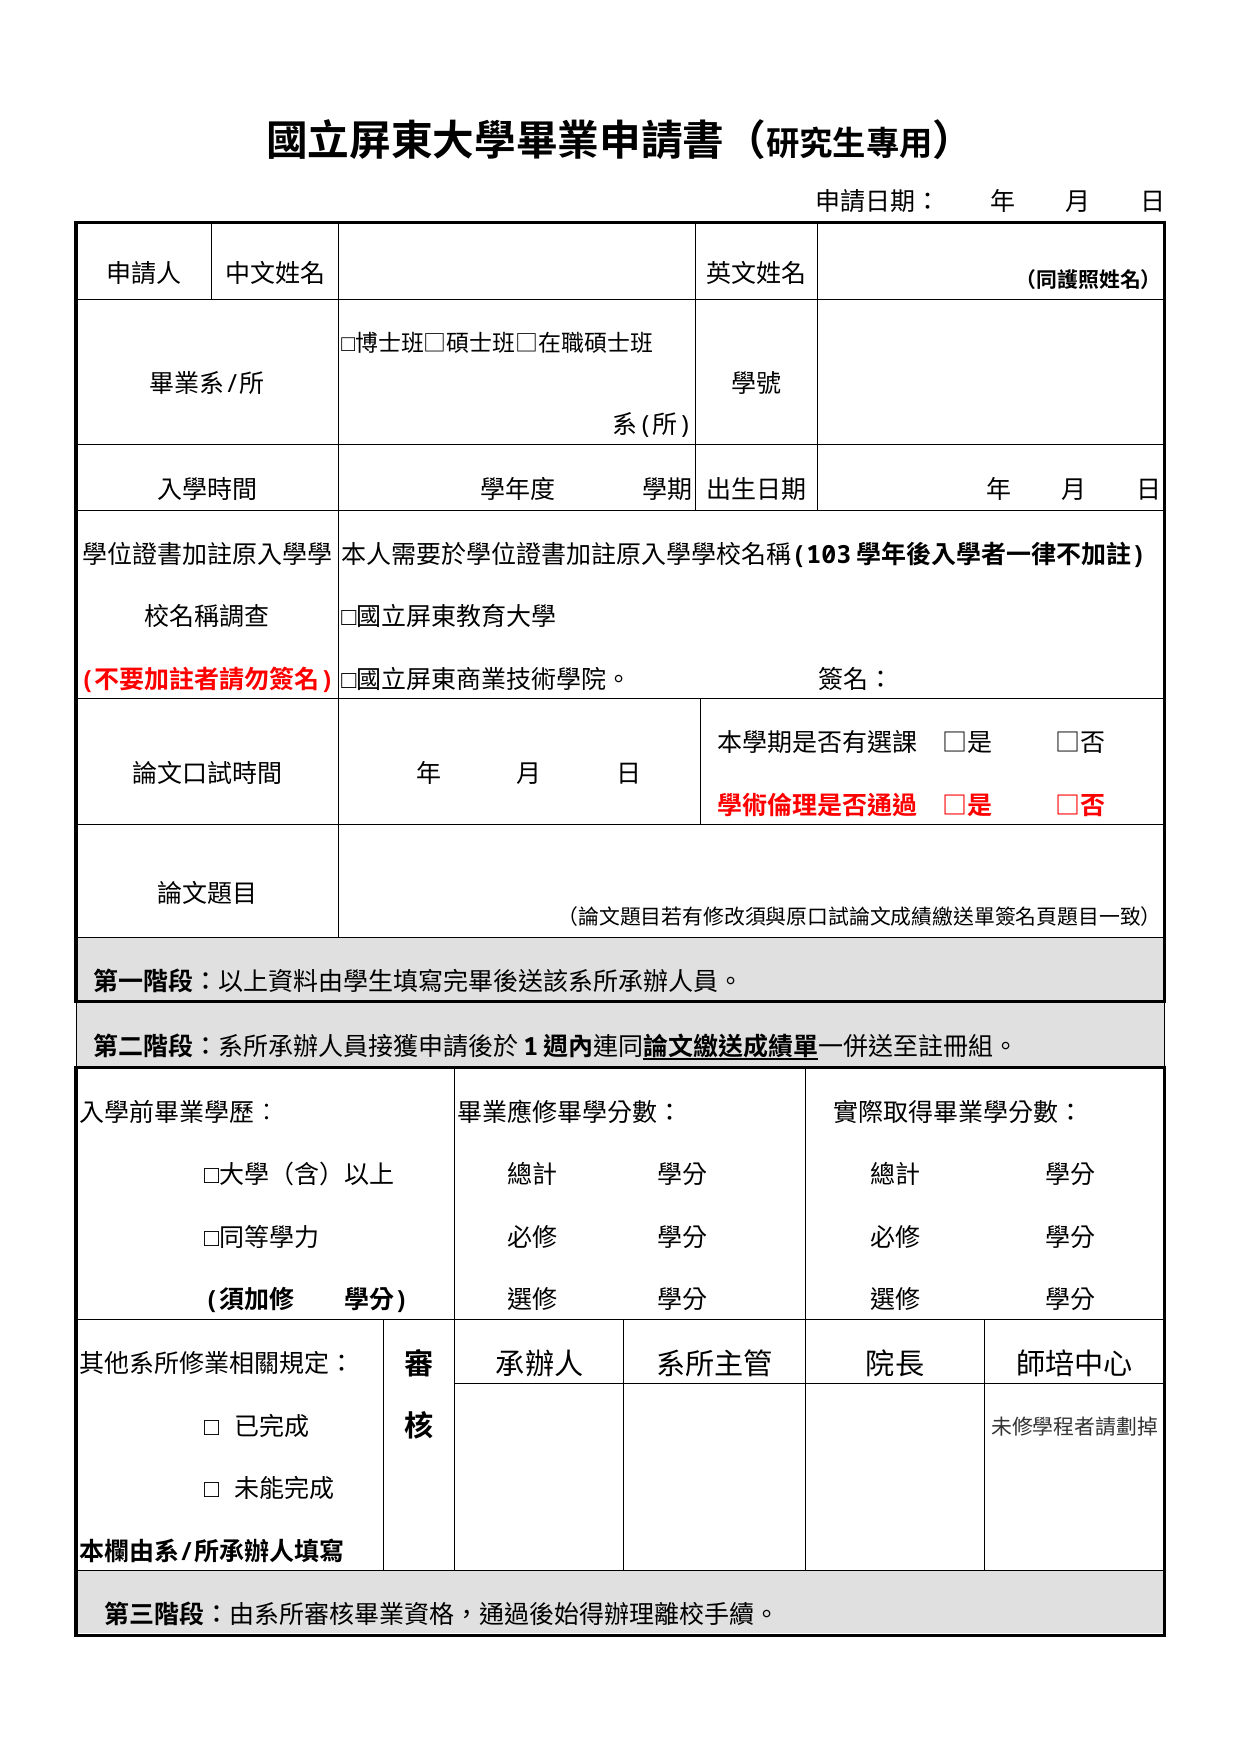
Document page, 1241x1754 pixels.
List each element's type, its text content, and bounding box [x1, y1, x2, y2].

table_header 中文姓名 [212, 224, 338, 299]
table_cell [806, 1384, 984, 1570]
table_cell [624, 1384, 805, 1570]
table_cell 第二階段︰系所承辦人員接獲申請後於1週內連同論文繳送成績單一併送至註冊組。 [77, 1003, 1164, 1066]
table_cell 入學時間 [78, 445, 338, 509]
table_cell 院長 [806, 1320, 984, 1382]
table_header （同護照姓名） [818, 224, 1163, 299]
table_cell 學位證書加註原入學學校名稱調查 (不要加註者請勿簽名) [78, 511, 338, 698]
table_cell 第三階段︰由系所審核畢業資格，通過後始得辦理離校手續。 [78, 1571, 1163, 1633]
table_header [339, 224, 695, 299]
table_cell 畢業系/所 [78, 300, 338, 443]
table_cell [818, 300, 1163, 443]
table_cell 其他系所修業相關規定： □ 已完成 □ 未能完成 本欄由系/所承辦人填寫 [78, 1320, 383, 1570]
table_header 英文姓名 [696, 224, 817, 299]
table_cell 論文口試時間 [78, 699, 338, 824]
table_cell 年 月 日 [339, 699, 700, 824]
text 申請日期： 年 月 日 [75, 158, 1165, 221]
table_cell 入學前畢業學歷︰ □大學（含）以上 □同等學力 (須加修 學分) [78, 1069, 454, 1319]
table_cell 論文題目 [78, 825, 338, 937]
table_cell 第一階段︰以上資料由學生填寫完畢後送該系所承辦人員。 [78, 938, 1163, 1000]
table_cell 本學期是否有選課 □是 □否 學術倫理是否通過 □是 □否 [701, 699, 1163, 824]
table_cell 承辦人 [455, 1320, 623, 1382]
table_cell 年 月 日 [818, 445, 1163, 509]
table_cell 系所主管 [624, 1320, 805, 1382]
table_cell 實際取得畢業學分數： 總計 學分 必修 學分 選修 學分 [806, 1069, 1163, 1319]
table_cell 出生日期 [696, 445, 817, 509]
table_cell 師培中心 [985, 1320, 1163, 1382]
table_cell 學號 [696, 300, 817, 443]
table_cell （論文題目若有修改須與原口試論文成績繳送單簽名頁題目一致） [339, 825, 1163, 937]
text 國立屏東大學畢業申請書（研究生專用） [75, 96, 1165, 158]
table_cell 學年度 學期 [339, 445, 695, 509]
table_cell [455, 1384, 623, 1570]
table_cell 未修學程者請劃掉 [985, 1384, 1163, 1570]
table_header 申請人 [78, 224, 211, 299]
table_cell □博士班□碩士班□在職碩士班 系(所) [339, 300, 695, 443]
table_cell 審 核 [384, 1320, 454, 1570]
table_cell 畢業應修畢學分數： 總計 學分 必修 學分 選修 學分 [455, 1069, 805, 1319]
table_cell 本人需要於學位證書加註原入學學校名稱(103學年後入學者一律不加註) □國立屏東教育大學 □國立屏東商業技術學院。 簽名： [339, 511, 1163, 698]
